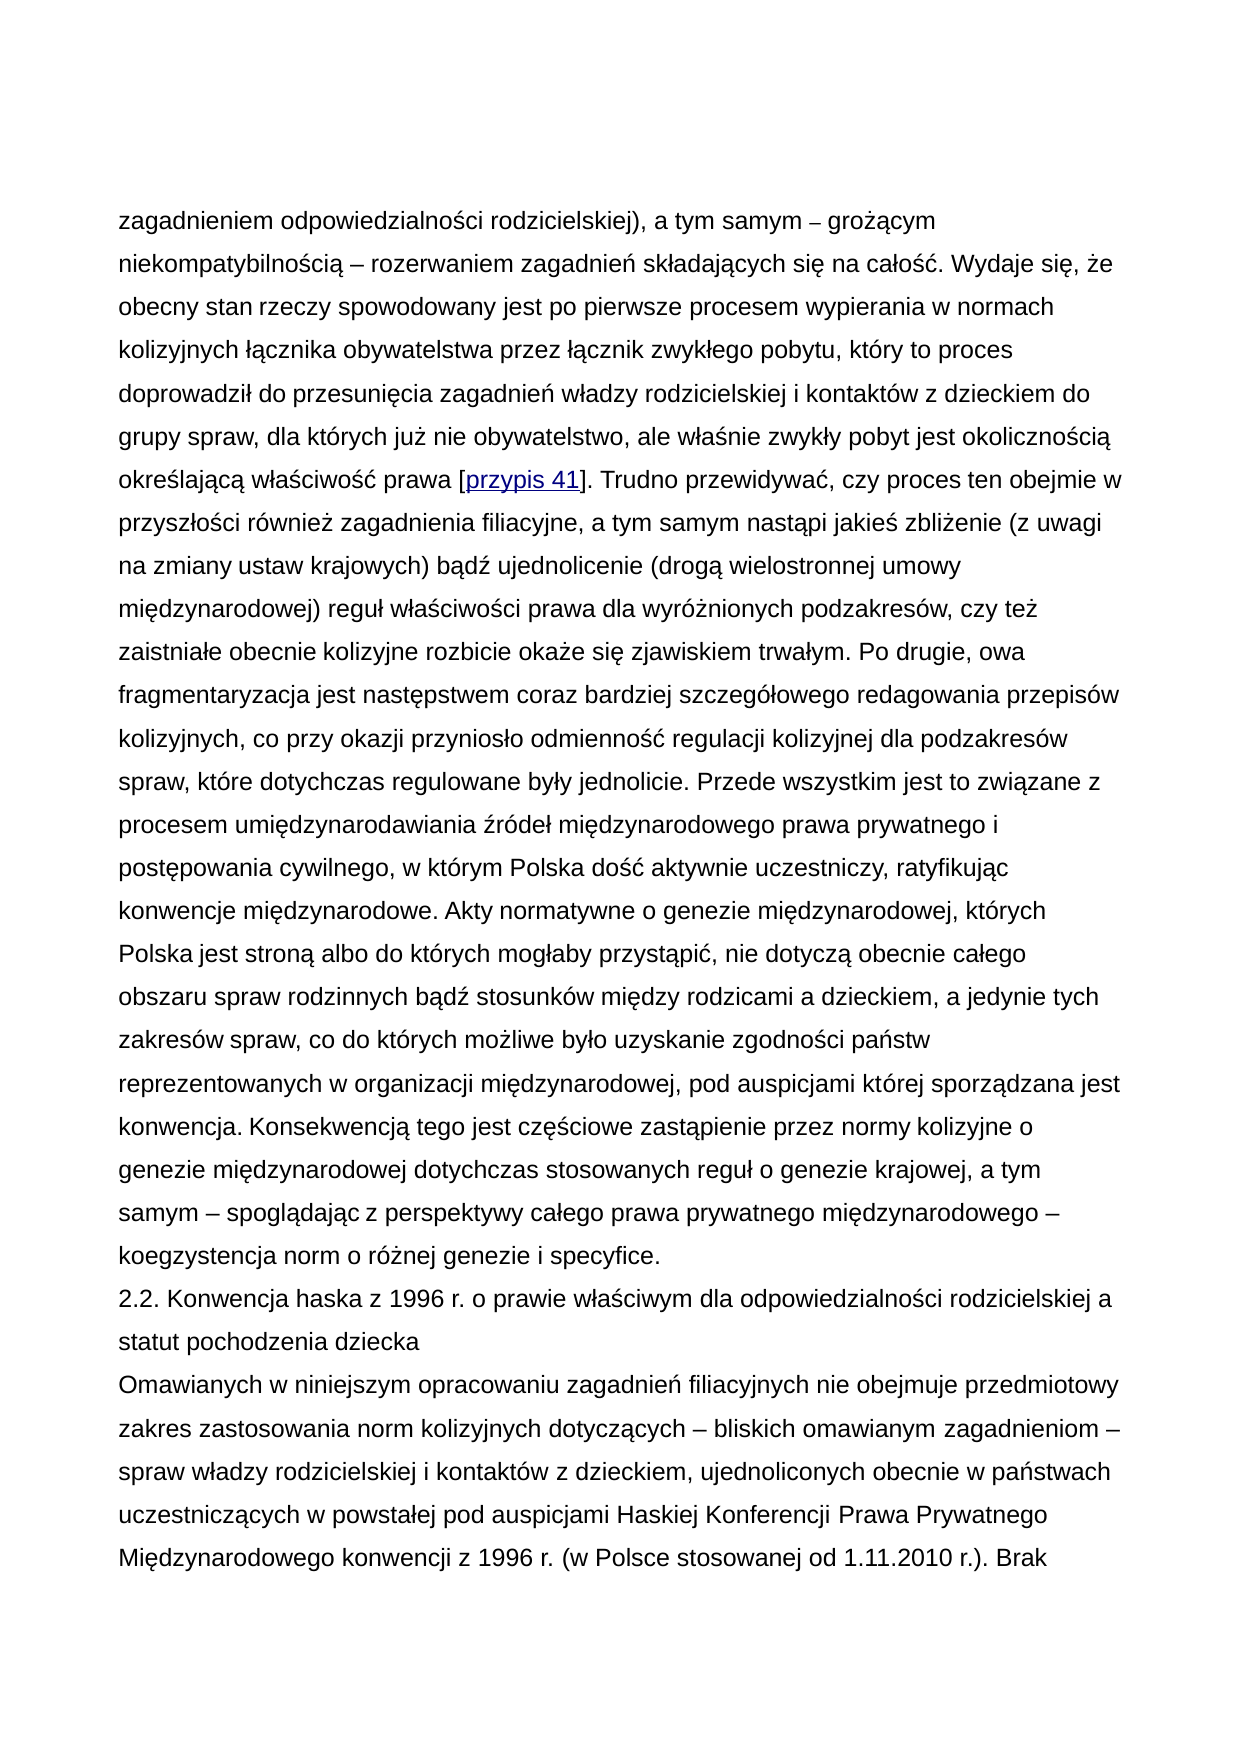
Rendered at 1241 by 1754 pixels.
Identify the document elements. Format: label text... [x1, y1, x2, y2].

text Omawianych w niniejszym opracowaniu zagadnień filiacyjnych nie obejmuje przedmiotowy zakres zastosowania norm kolizyjnych dotyczących – bliskich omawianym zagadnieniom – spraw władzy rodzicielskiej i kontaktów z dzieckiem, ujednoliconych obecnie w państwach uczestniczących w powstałej pod auspicjami Haskiej Konferencji Prawa Prywatnego Międzynarodowego konwencji z 1996 r. (w Polsce stosowanej od 1.11.2010 r.). Brak [118, 1371, 1122, 1572]
subtitle 2.2. Konwencja haska z 1996 r. o prawie właściwym dla odpowiedzialności rodzicielskiej a statut pochodzenia dziecka [118, 1284, 1122, 1356]
text zagadnieniem odpowiedzialności rodzicielskiej), a tym samym – grożącym niekompatybilnością – rozerwaniem zagadnień składających się na całość. Wydaje się, że obecny stan rzeczy spowodowany jest po pierwsze procesem wypierania w normach kolizyjnych łącznika obywatelstwa przez łącznik zwykłego pobytu, który to proces doprowadził do przesunięcia zagadnień władzy rodzicielskiej i kontaktów z dzieckiem do grupy spraw, dla których już nie obywatelstwo, ale właśnie zwykły pobyt jest okolicznością określającą właściwość prawa [przypis 41]. Trudno przewidywać, czy proces ten obejmie w przyszłości również zagadnienia filiacyjne, a tym samym nastąpi jakieś zbliżenie (z uwagi na zmiany ustaw krajowych) bądź ujednolicenie (drogą wielostronnej umowy międzynarodowej) reguł właściwości prawa dla wyróżnionych podzakresów, czy też zaistniałe obecnie kolizyjne rozbicie okaże się zjawiskiem trwałym. Po drugie, owa fragmentaryzacja jest następstwem coraz bardziej szczegółowego redagowania przepisów kolizyjnych, co przy okazji przyniosło odmienność regulacji kolizyjnej dla podzakresów spraw, które dotychczas regulowane były jednolicie. Przede wszystkim jest to związane z procesem umiędzynarodawiania źródeł międzynarodowego prawa prywatnego i postępowania cywilnego, w którym Polska dość aktywnie uczestniczy, ratyfikując konwencje międzynarodowe. Akty normatywne o genezie międzynarodowej, których Polska jest stroną albo do których mogłaby przystąpić, nie dotyczą obecnie całego obszaru spraw rodzinnych bądź stosunków między rodzicami a dzieckiem, a jedynie tych zakresów spraw, co do których możliwe było uzyskanie zgodności państw reprezentowanych w organizacji międzynarodowej, pod auspicjami której sporządzana jest konwencja. Konsekwencją tego jest częściowe zastąpienie przez normy kolizyjne o genezie międzynarodowej dotychczas stosowanych reguł o genezie krajowej, a tym samym – spoglądając z perspektywy całego prawa prywatnego międzynarodowego – koegzystencja norm o różnej genezie i specyfice. [118, 206, 1122, 1270]
